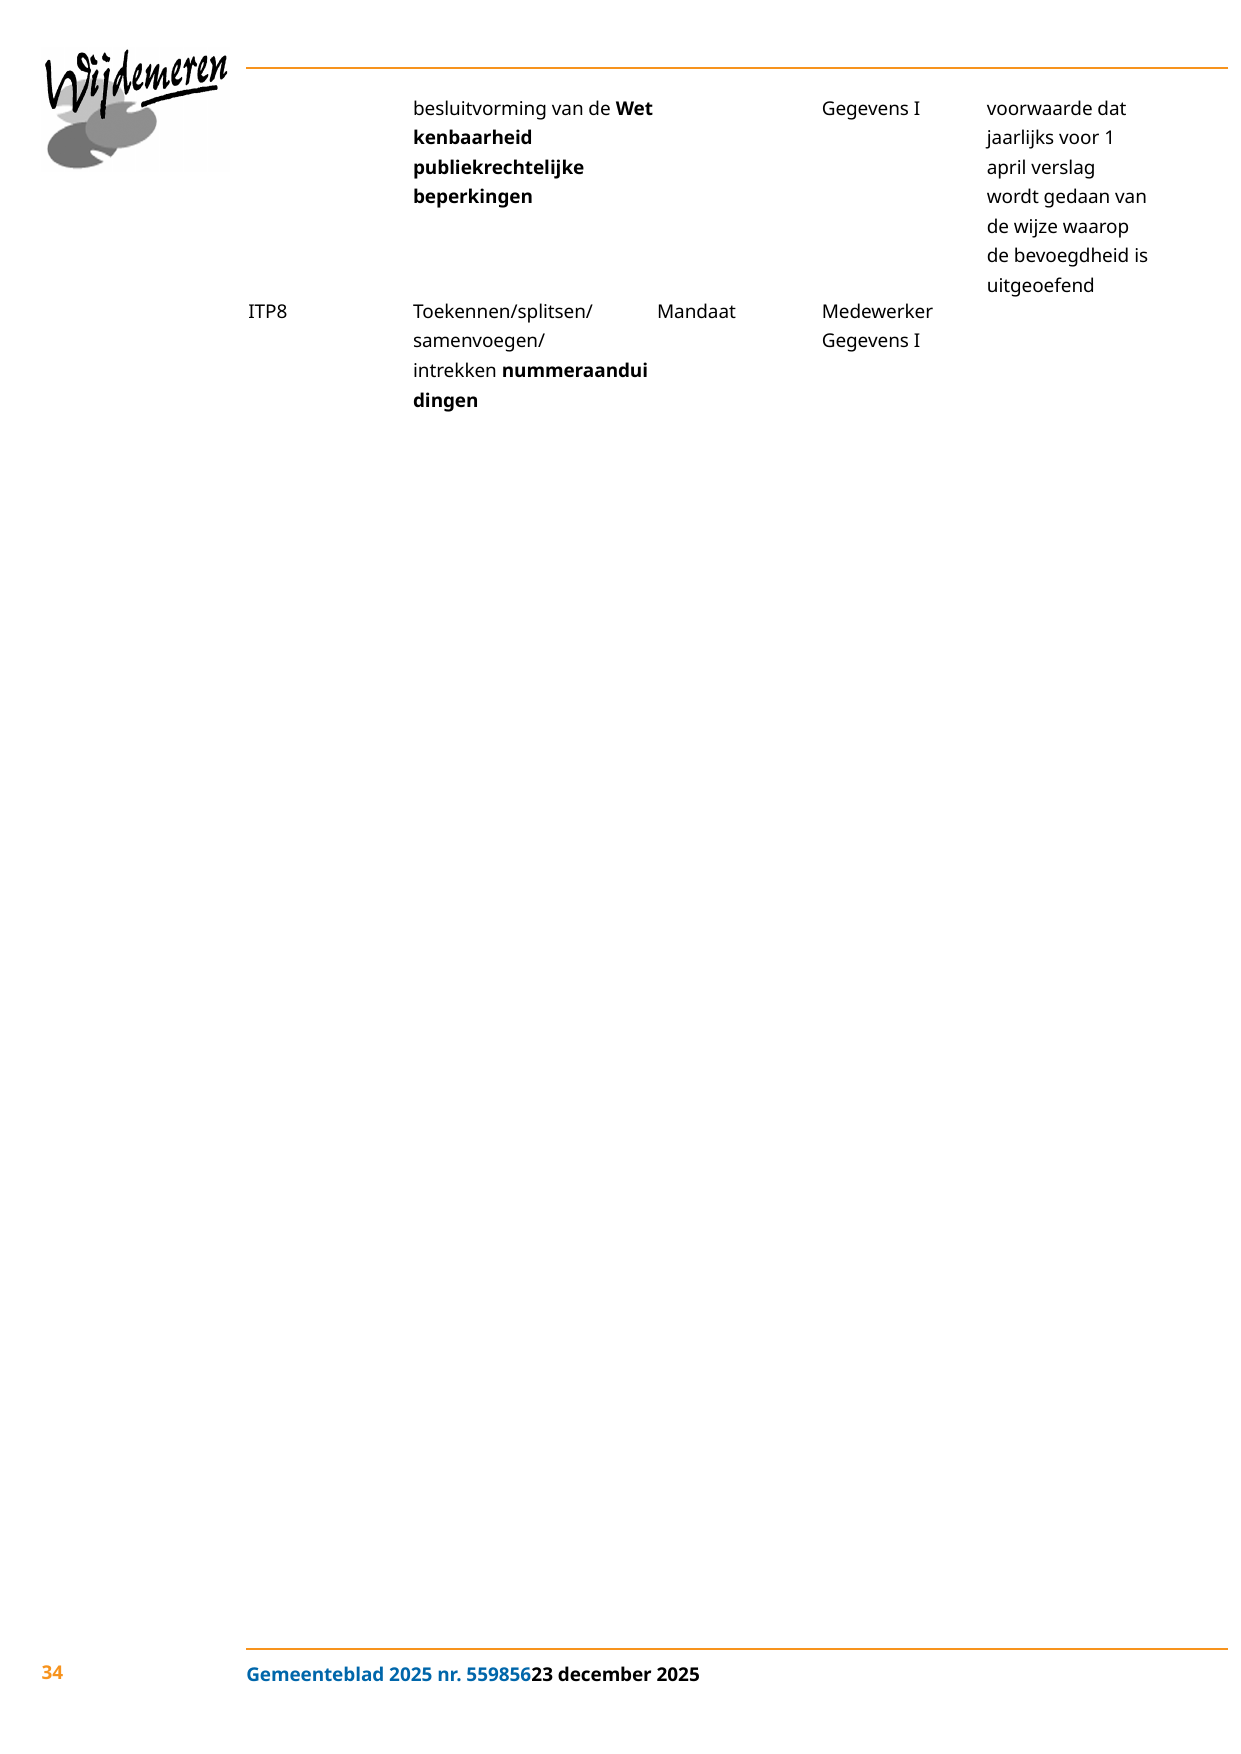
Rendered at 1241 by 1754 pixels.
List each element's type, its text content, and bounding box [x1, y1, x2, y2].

table_cell voorwaarde dat jaarlijks voor 1 april verslag wordt gedaan van de wijze waarop de bevoegdheid is uitgeoefend [987, 95, 1152, 298]
table_cell ITP8 [248, 298, 413, 412]
picture [41, 47, 231, 172]
table_cell Mandaat [657, 298, 822, 412]
table_cell besluitvorming van de Wet kenbaarheid publiekrechtelijke beperkingen [413, 95, 657, 298]
table_cell [657, 95, 822, 298]
table_cell [248, 95, 413, 298]
table_cell Gegevens I [822, 95, 987, 298]
table_cell [987, 298, 1152, 412]
table_cell Toekennen/splitsen/ samenvoegen/ intrekken nummeraanduidingen [413, 298, 657, 412]
table_cell Medewerker Gegevens I [822, 298, 987, 412]
